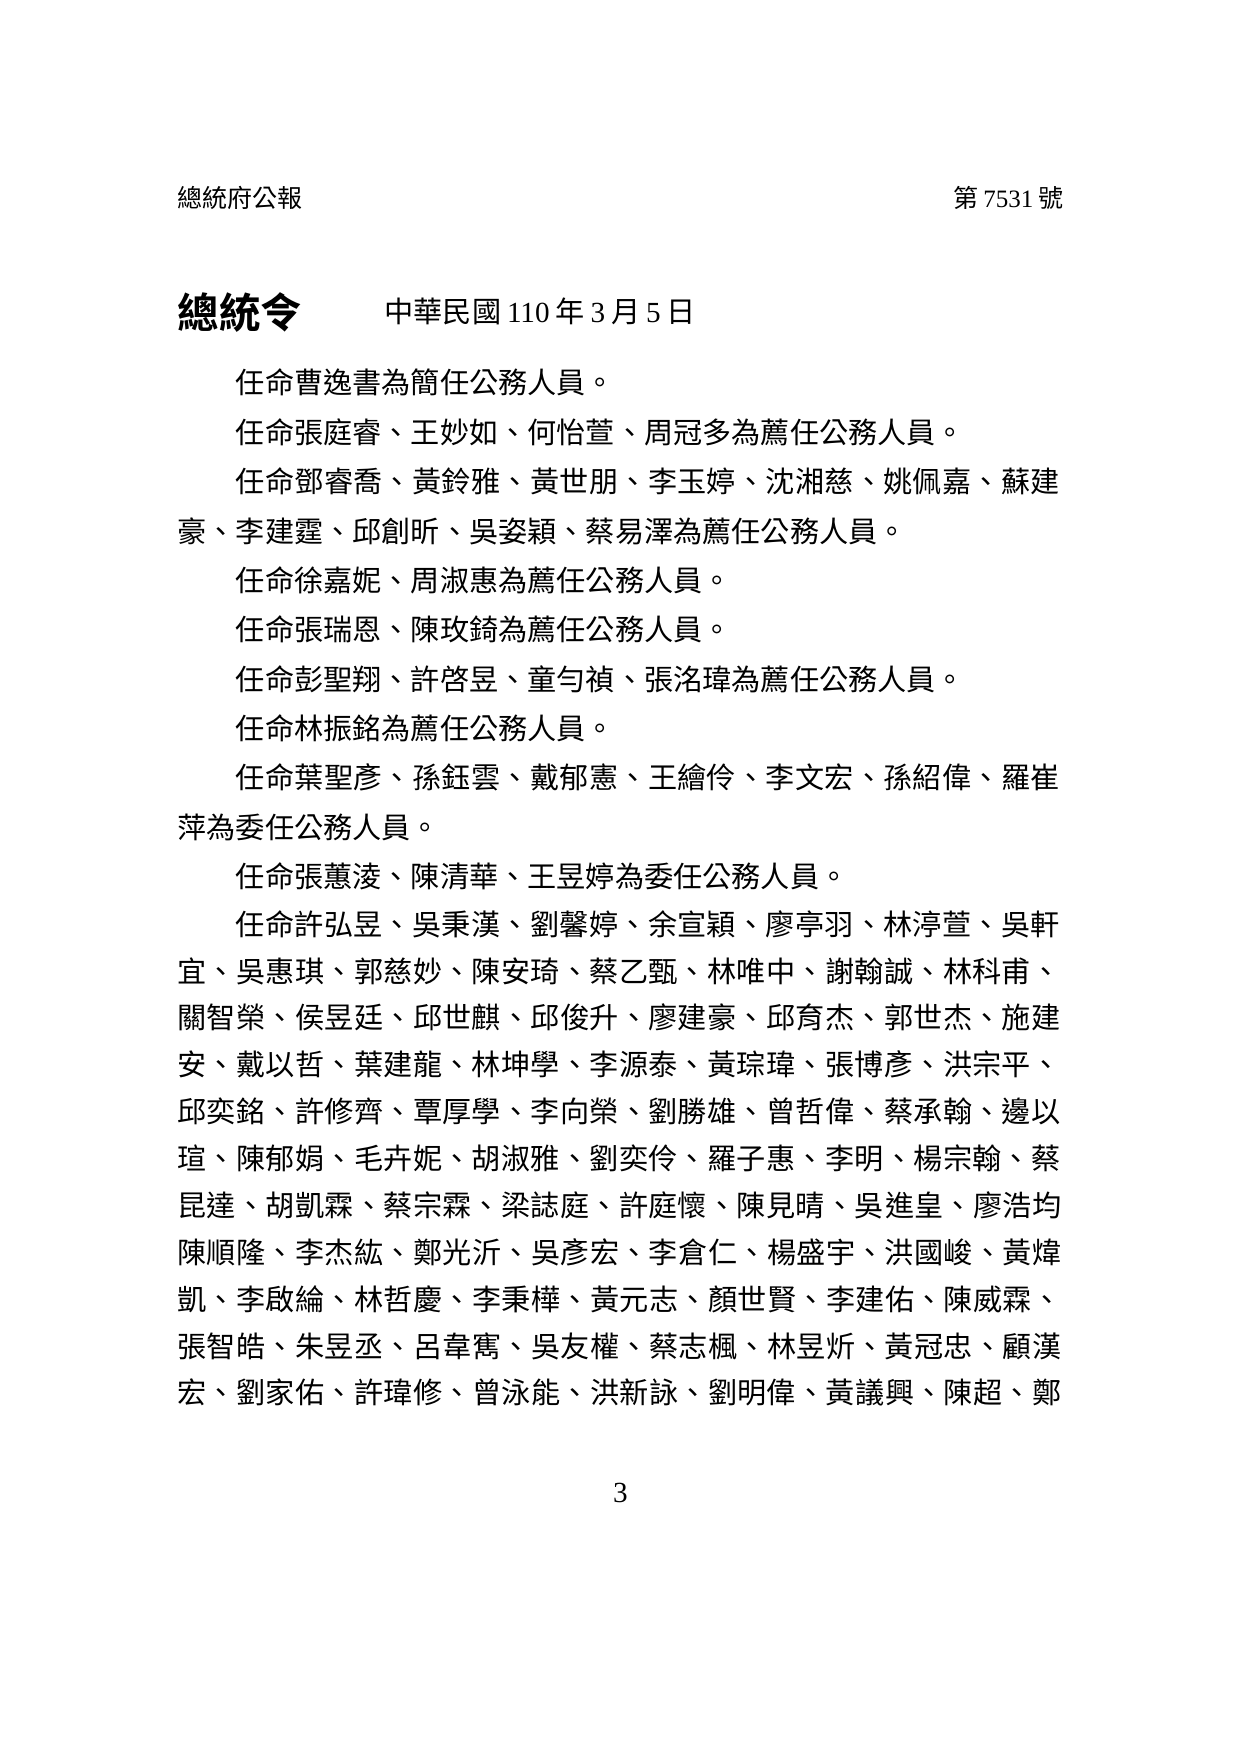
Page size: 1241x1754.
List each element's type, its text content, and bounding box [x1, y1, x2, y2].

text 任命林振銘為薦任公務人員。 [177, 700, 1063, 749]
text 任命許弘昱、吳秉漢、劉馨婷、余宣穎、廖亭羽、林渟萱、吳軒宜、吳惠琪、郭慈妙、陳安琦、蔡乙甄、林唯中、謝翰誠、林科甫、關智榮、侯昱廷、邱世麒、邱俊升、廖建豪、邱育杰、郭世杰、施建安、戴以哲、葉建龍、林坤學、李源泰、黃琮瑋、張博彥、洪宗平、邱奕銘、許修齊、覃厚學、李向榮、劉勝雄、曾哲偉、蔡承翰、邊以瑄、陳郁娟、毛卉妮、胡淑雅、劉奕伶、羅子惠、李明、楊宗翰、蔡昆達、胡凱霖、蔡宗霖、梁誌庭、許庭懷、陳見晴、吳進皇、廖浩均、陳順隆、李杰紘、鄭光沂、吳彥宏、李倉仁、楊盛宇、洪國峻、黃煒凱、李啟綸、林哲慶、李秉樺、黃元志、顏世賢、李建佑、陳威霖、張智皓、朱昱丞、呂韋寯、吳友權、蔡志楓、林昱炘、黃冠忠、顧漢宏、劉家佑、許瑋修、曾泳能、洪新詠、劉明偉、黃議興、陳超、鄭博宏、曾冠程、楊奕德、楊榮傳、何其恩、沈倍毅、李旬軒、簡冠倫、林聖傑、曾憲平、黃戎豪、林子翔、劉建德、郭紘齊、洪國書、許耀文、劉俊佑、趙柏鈞、林大森、李士豪、謝佳宏、李孟哲、林靖軒、林益進、洪百承、李俊鴻、陳柏宇、李宗穎、賴鈺翔、陳茂源、吳柏毅、林洋銘、翁彥緯、蘇堂凱、鄭有倫、蔣立騰、劉宇凡、翁祥倫、黃崠晉、吳立偉、黃盈榆、吳 宗、陳薪元、第五祖恂、郭奕岡、劉家佑、陳維新、施彥廷、傅俊憲、劉君宇、李建德、蔡宜廷、蔡仁福、陳鈺昇、林家偉、黃品逸、金彥儒、許庭瑋、林秉業、張守邦、杜冠和、吳明書、邱贊文、陳孟昇、潘勁瑋、曹嘉豪、劉晉銘、莊凱淵、邱才殷、卓尚霖、毛邑安、林修任、王子滕、胡哲彰、張益誠、林家安、宋國瑋、李以晨、簡敬杰、陳宥霖、花培根、吳清宏、陳靖偉、詹喻文、林正倫、王勝群、汪長霖、張漢泉、邱暄予、郭柏漢、劉典晴、黃竹駒、陳芳盈為委任公務人員。 [177, 898, 1063, 1413]
text 任命張瑞恩、陳玫錡為薦任公務人員。 [177, 601, 1063, 651]
table_header 中華民國110年3月5日 [381, 266, 877, 354]
text 任命鄧睿喬、黃鈴雅、黃世朋、李玉婷、沈湘慈、姚佩嘉、蘇建豪、李建霆、邱創昕、吳姿穎、蔡易澤為薦任公務人員。 [177, 453, 1063, 552]
text 任命徐嘉妮、周淑惠為薦任公務人員。 [177, 552, 1063, 601]
text 任命彭聖翔、許啓昱、童勻禎、張洺瑋為薦任公務人員。 [177, 651, 1063, 700]
text 任命張庭睿、王妙如、何怡萱、周冠多為薦任公務人員。 [177, 404, 1063, 453]
text 任命張蕙淩、陳清華、王昱婷為委任公務人員。 [177, 848, 1063, 898]
text 任命曹逸書為簡任公務人員。 [177, 354, 1063, 404]
table_header 總統令 [174, 266, 381, 354]
text 任命葉聖彥、孫鈺雲、戴郁憲、王繪伶、李文宏、孫紹偉、羅崔萍為委任公務人員。 [177, 749, 1063, 848]
